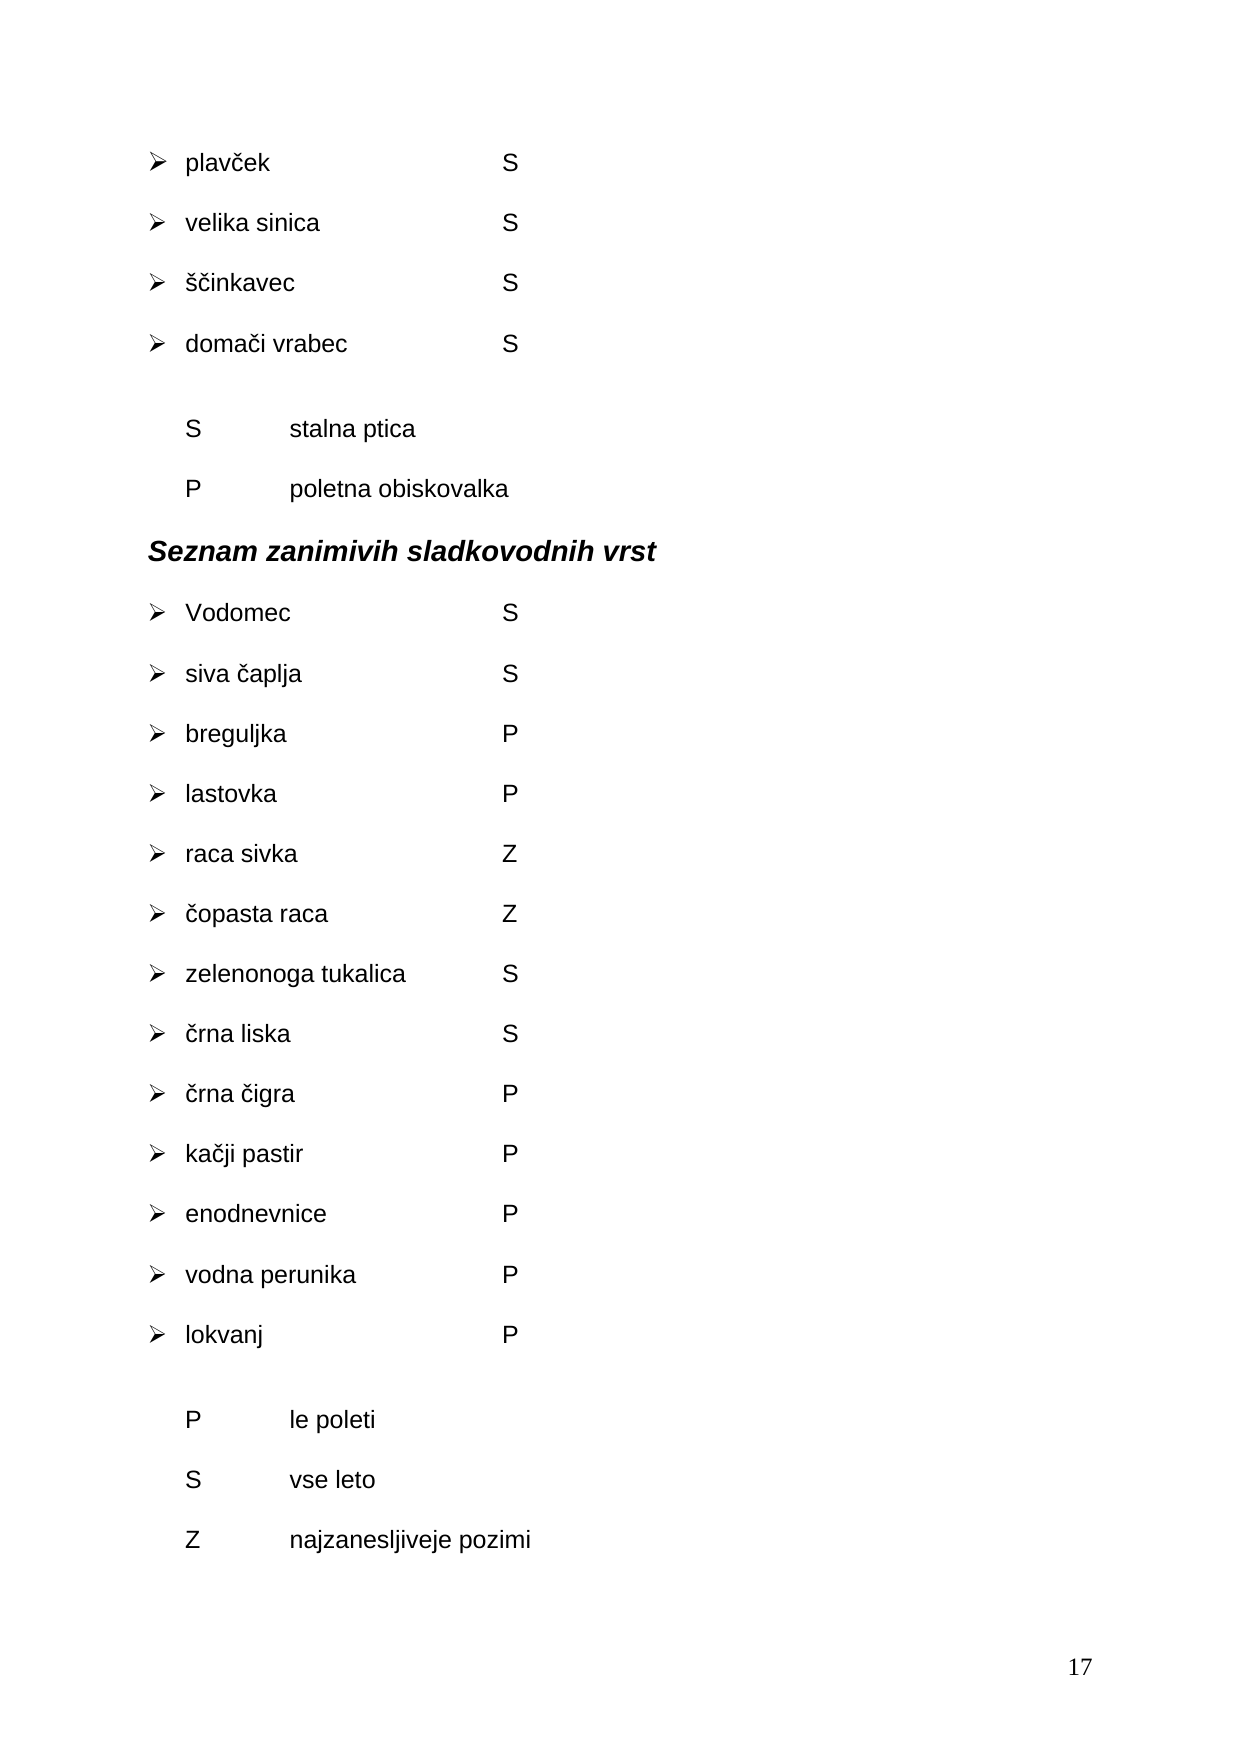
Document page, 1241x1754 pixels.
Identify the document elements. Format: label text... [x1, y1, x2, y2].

subtitle vodna perunika P [147, 1259, 1092, 1288]
subtitle črna liska S [147, 1019, 1092, 1048]
subtitle siva čaplja S [147, 658, 1092, 687]
subtitle Z najzanesljiveje pozimi [185, 1525, 1092, 1553]
subtitle Vodomec S [147, 598, 1092, 627]
subtitle S stalna ptica [185, 414, 1092, 442]
subtitle lokvanj P [147, 1320, 1092, 1348]
subtitle velika sinica S [147, 208, 1092, 237]
subtitle breguljka P [147, 719, 1092, 747]
subtitle P poletna obiskovalka [185, 474, 1092, 502]
subtitle enodnevnice P [147, 1199, 1092, 1228]
subtitle lastovka P [147, 779, 1092, 808]
subtitle P le poleti [185, 1405, 1092, 1433]
subtitle plavček S [147, 148, 1092, 177]
subtitle raca sivka Z [147, 839, 1092, 868]
subtitle zelenonoga tukalica S [147, 959, 1092, 988]
subtitle čopasta raca Z [147, 899, 1092, 928]
subtitle kačji pastir P [147, 1139, 1092, 1168]
subtitle ščinkavec S [147, 268, 1092, 297]
subtitle črna čigra P [147, 1079, 1092, 1108]
subtitle Seznam zanimivih sladkovodnih vrst [148, 534, 1092, 567]
subtitle domači vrabec S [147, 328, 1092, 357]
subtitle S vse leto [185, 1465, 1092, 1493]
